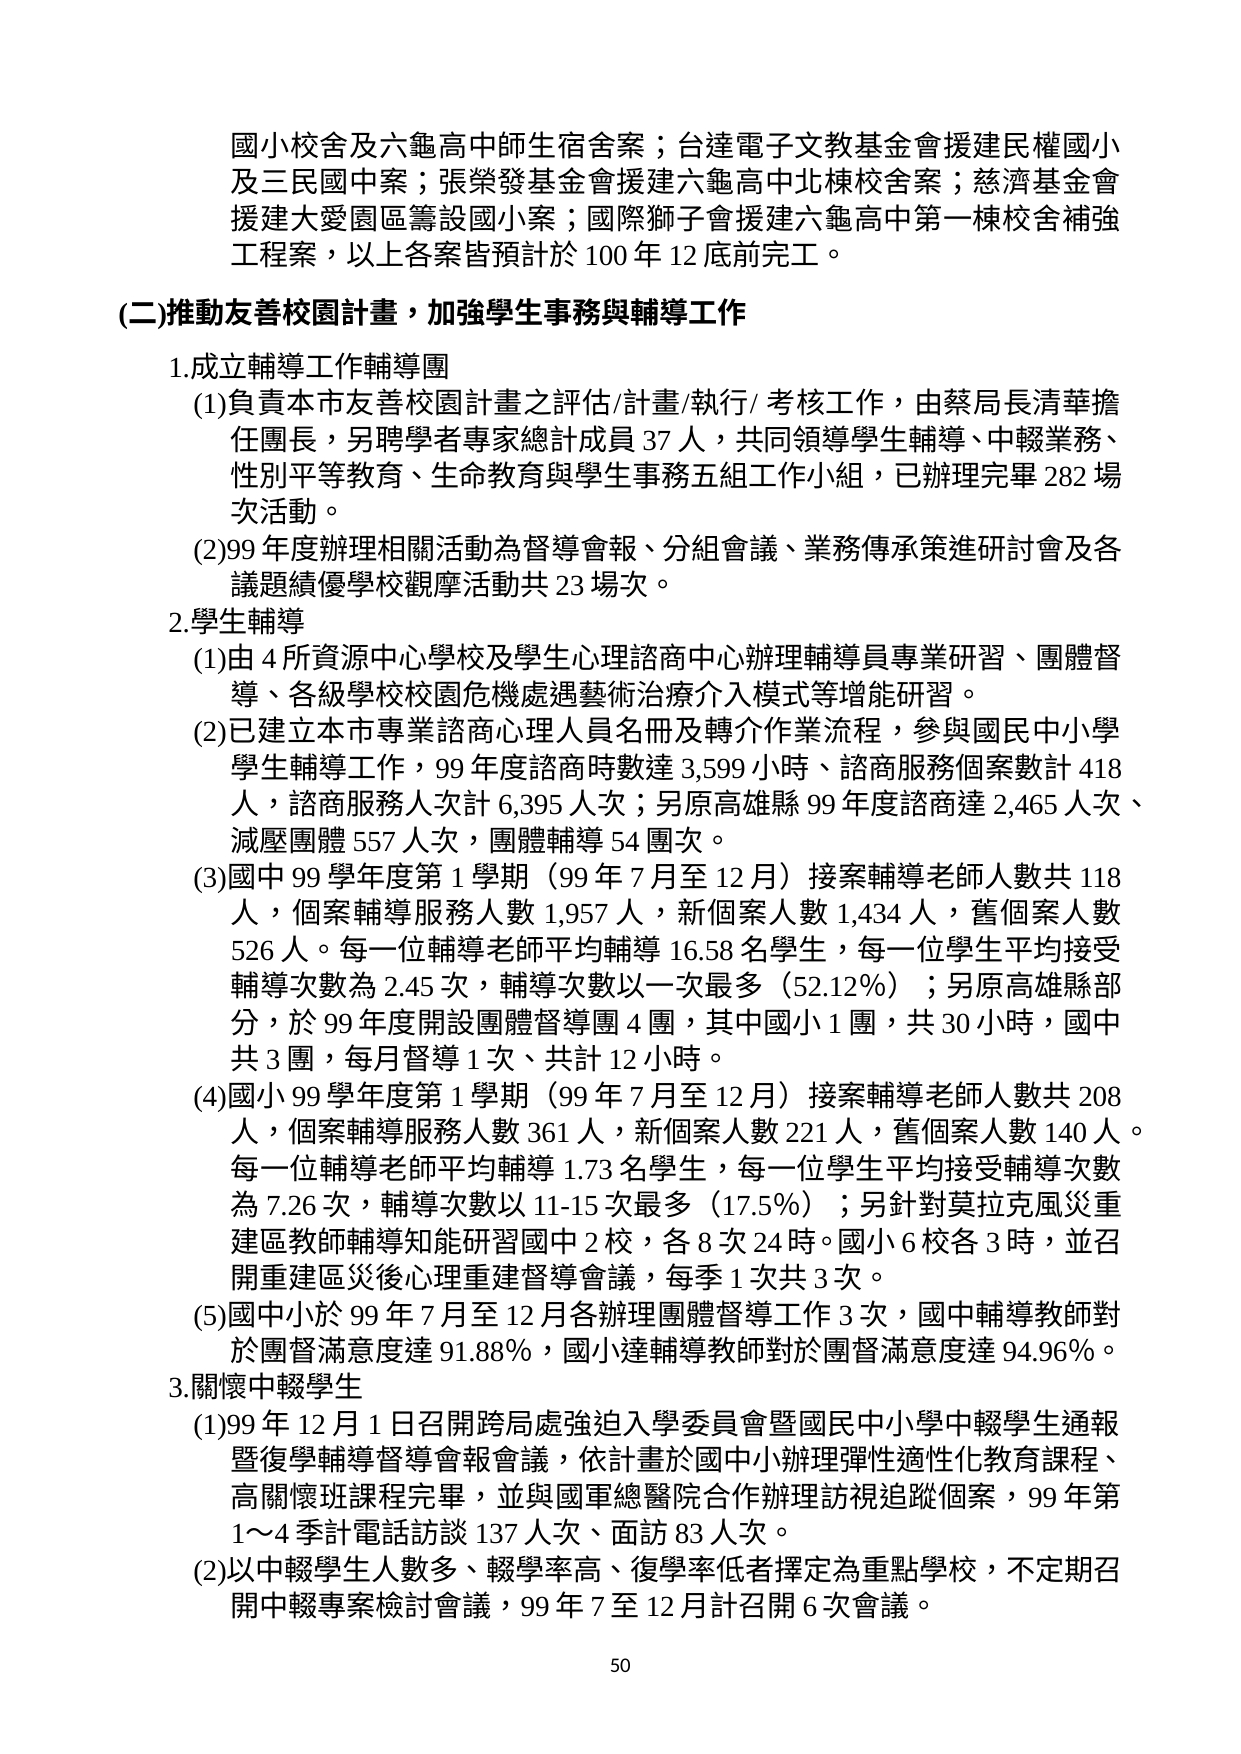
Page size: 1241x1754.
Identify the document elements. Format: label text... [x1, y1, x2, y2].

text (5)國中小於99年7月至12月各辦理團體督導工作3次，國中輔導教師對於團督滿意度達91.88％，國小達輔導教師對於團督滿意度達94.96％。 [193, 1296, 1122, 1369]
text (1)由4所資源中心學校及學生心理諮商中心辦理輔導員專業研習、團體督導、各級學校校園危機處遇藝術治療介入模式等增能研習。 [193, 639, 1122, 712]
text 1.成立輔導工作輔導團 [168, 348, 1122, 384]
text 3.關懷中輟學生 [168, 1369, 1122, 1405]
text 國小校舍及六龜高中師生宿舍案；台達電子文教基金會援建民權國小及三民國中案；張榮發基金會援建六龜高中北棟校舍案；慈濟基金會援建大愛園區籌設國小案；國際獅子會援建六龜高中第一棟校舍補強工程案，以上各案皆預計於100年12底前完工。 [193, 127, 1122, 273]
text (二)推動友善校園計畫，加強學生事務與輔導工作 [118, 273, 1122, 348]
text 2.學生輔導 [168, 603, 1122, 639]
text (1)負責本市友善校園計畫之評估/計畫/執行/ 考核工作，由蔡局長清華擔任團長，另聘學者專家總計成員37人，共同領導學生輔導、中輟業務、性別平等教育、生命教育與學生事務五組工作小組，已辦理完畢282場次活動。 [193, 384, 1122, 530]
text (2)99年度辦理相關活動為督導會報、分組會議、業務傳承策進研討會及各議題績優學校觀摩活動共23場次。 [193, 530, 1122, 603]
text (2)已建立本市專業諮商心理人員名冊及轉介作業流程，參與國民中小學學生輔導工作，99年度諮商時數達3,599小時、諮商服務個案數計418人，諮商服務人次計6,395人次；另原高雄縣99年度諮商達2,465人次、減壓團體557人次，團體輔導54團次。 [193, 712, 1122, 858]
text (3)國中99學年度第1學期（99年7月至12月）接案輔導老師人數共118人，個案輔導服務人數1,957人，新個案人數1,434人，舊個案人數526人。每一位輔導老師平均輔導16.58名學生，每一位學生平均接受輔導次數為2.45次，輔導次數以一次最多（52.12％）；另原高雄縣部分，於99年度開設團體督導團4團，其中國小1團，共30小時，國中共3團，每月督導1次、共計12小時。 [193, 858, 1122, 1077]
text (4)國小99學年度第1學期（99年7月至12月）接案輔導老師人數共208人，個案輔導服務人數361人，新個案人數221人，舊個案人數140人。每一位輔導老師平均輔導1.73名學生，每一位學生平均接受輔導次數為7.26次，輔導次數以11-15次最多（17.5％）；另針對莫拉克風災重建區教師輔導知能研習國中2校，各8次24時。國小6校各3時，並召開重建區災後心理重建督導會議，每季1次共3次。 [193, 1077, 1122, 1296]
text (2)以中輟學生人數多、輟學率高、復學率低者擇定為重點學校，不定期召開中輟專案檢討會議，99年7至12月計召開6次會議。 [193, 1551, 1122, 1624]
text (1)99年12月1日召開跨局處強迫入學委員會暨國民中小學中輟學生通報暨復學輔導督導會報會議，依計畫於國中小辦理彈性適性化教育課程、高關懷班課程完畢，並與國軍總醫院合作辦理訪視追蹤個案，99年第1～4季計電話訪談137人次、面訪83人次。 [193, 1405, 1122, 1551]
